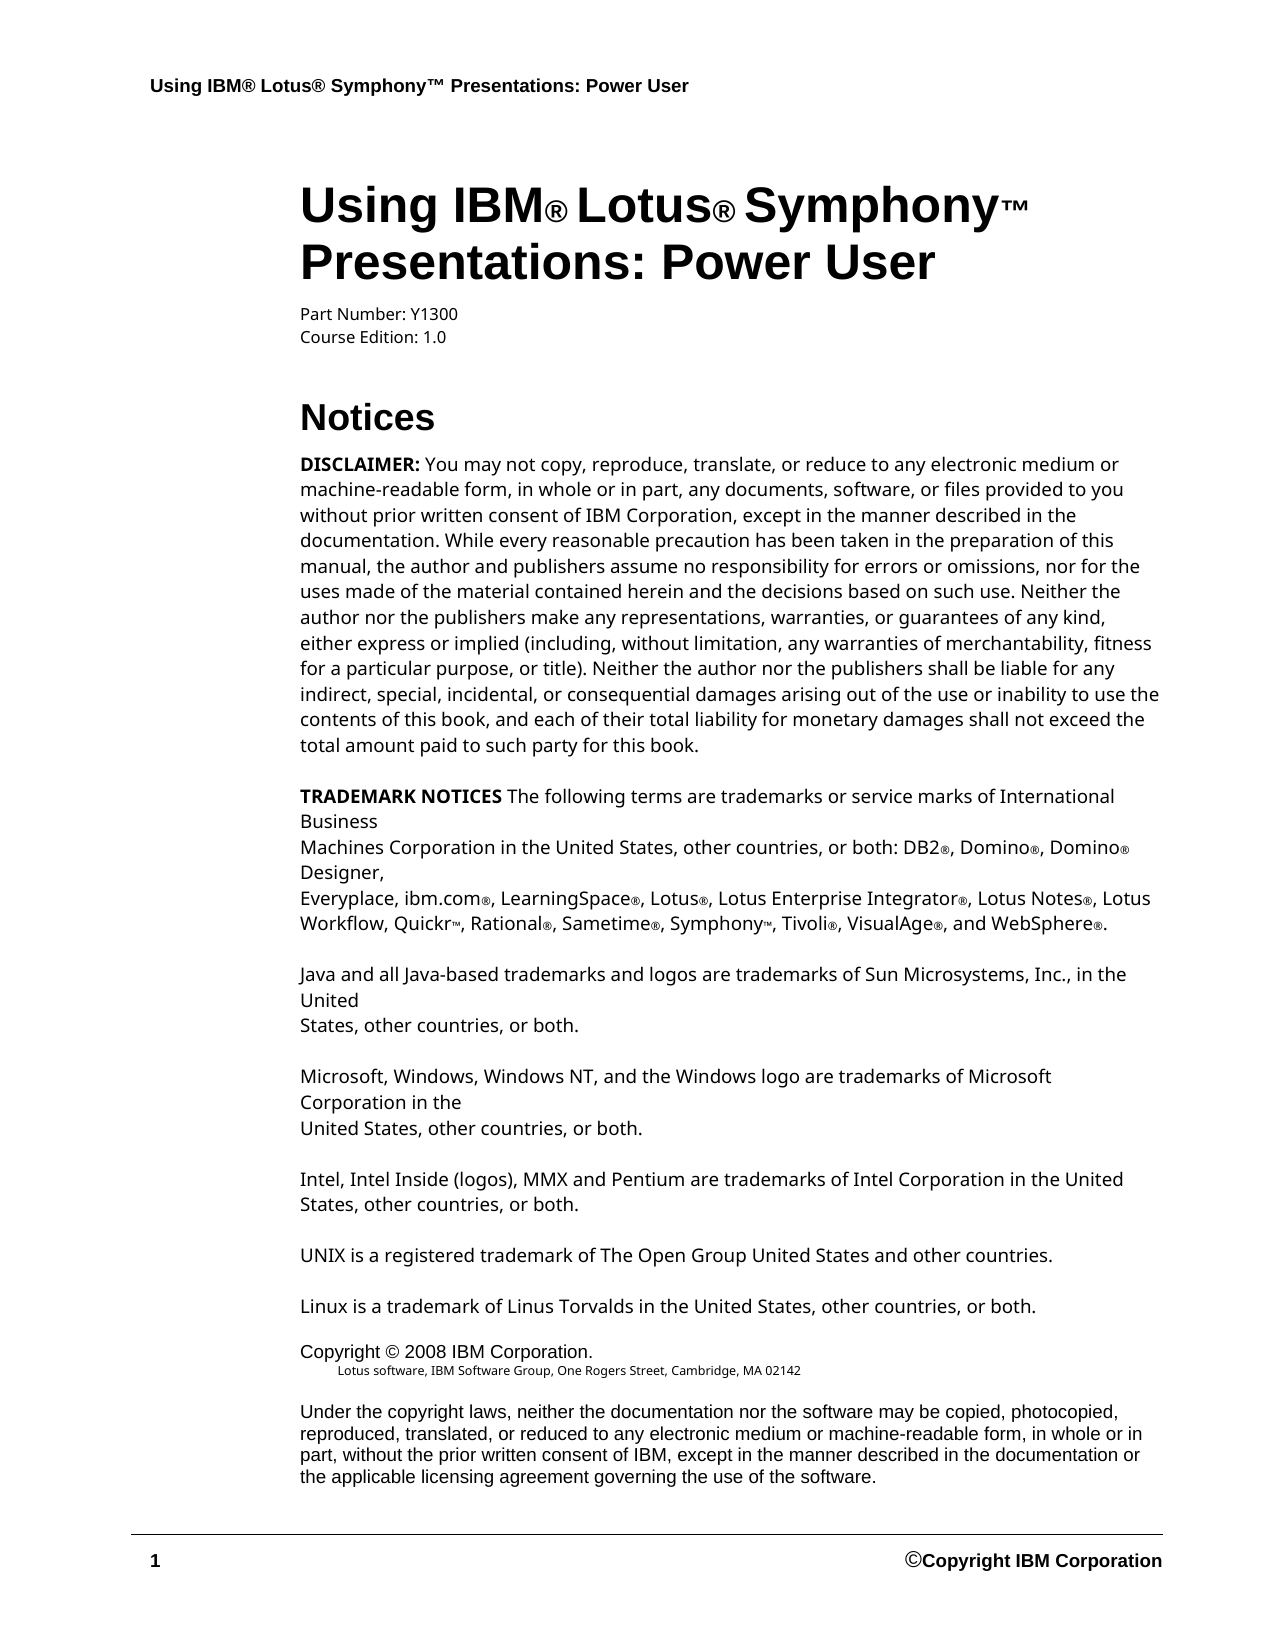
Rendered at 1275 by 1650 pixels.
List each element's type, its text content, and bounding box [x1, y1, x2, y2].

text Lotus software, IBM Software Group, One Rogers Street, Cambridge, MA 02142 [337, 1362, 1162, 1379]
text TRADEMARK NOTICES The following terms are trademarks or service marks of International Business [300, 783, 1162, 834]
text Intel, Intel Inside (logos), MMX and Pentium are trademarks of Intel Corporation in the United States, other countries, or both. [300, 1166, 1162, 1217]
text United States, other countries, or both. [300, 1115, 1162, 1140]
subtitle Notices [300, 396, 1162, 439]
text Copyright © 2008 IBM Corporation. [300, 1341, 1162, 1362]
text Microsoft, Windows, Windows NT, and the Windows logo are trademarks of Microsoft Corporation in the [300, 1064, 1162, 1115]
text Everyplace, ibm.com®, LearningSpace®, Lotus®, Lotus Enterprise Integrator®, Lotus Notes®, Lotus Workflow, Quickr™, Rational®, Sametime®, Symphony™, Tivoli®, VisualAge®, and WebSphere®. [300, 885, 1162, 936]
subtitle Using IBM® Lotus® Symphony™ Presentations: Power User [300, 175, 1162, 290]
text DISCLAIMER: You may not copy, reproduce, translate, or reduce to any electronic medium or machine-readable form, in whole or in part, any documents, software, or files provided to you without prior written consent of IBM Corporation, except in the manner described in the documentation. While every reasonable precaution has been taken in the preparation of this manual, the author and publishers assume no responsibility for errors or omissions, nor for the uses made of the material contained herein and the decisions based on such use. Neither the author nor the publishers make any representations, warranties, or guarantees of any kind, either express or implied (including, without limitation, any warranties of merchantability, fitness for a particular purpose, or title). Neither the author nor the publishers shall be liable for any indirect, special, incidental, or consequential damages arising out of the use or inability to use the contents of this book, and each of their total liability for monetary damages shall not exceed the total amount paid to such party for this book. [300, 451, 1162, 757]
text Course Edition: 1.0 [300, 325, 1162, 348]
text Machines Corporation in the United States, other countries, or both: DB2®, Domino®, Domino® Designer, [300, 834, 1162, 885]
text Part Number: Y1300 [300, 302, 1162, 325]
text Linux is a trademark of Linus Torvalds in the United States, other countries, or both. [300, 1293, 1162, 1319]
text UNIX is a registered trademark of The Open Group United States and other countries. [300, 1242, 1162, 1268]
text Java and all Java-based trademarks and logos are trademarks of Sun Microsystems, Inc., in the United [300, 962, 1162, 1013]
text Under the copyright laws, neither the documentation nor the software may be copied, photocopied, reproduced, translated, or reduced to any electronic medium or machine-readable form, in whole or in part, without the prior written consent of IBM, except in the manner described in the documentation or the applicable licensing agreement governing the use of the software. [300, 1401, 1162, 1487]
text States, other countries, or both. [300, 1013, 1162, 1038]
